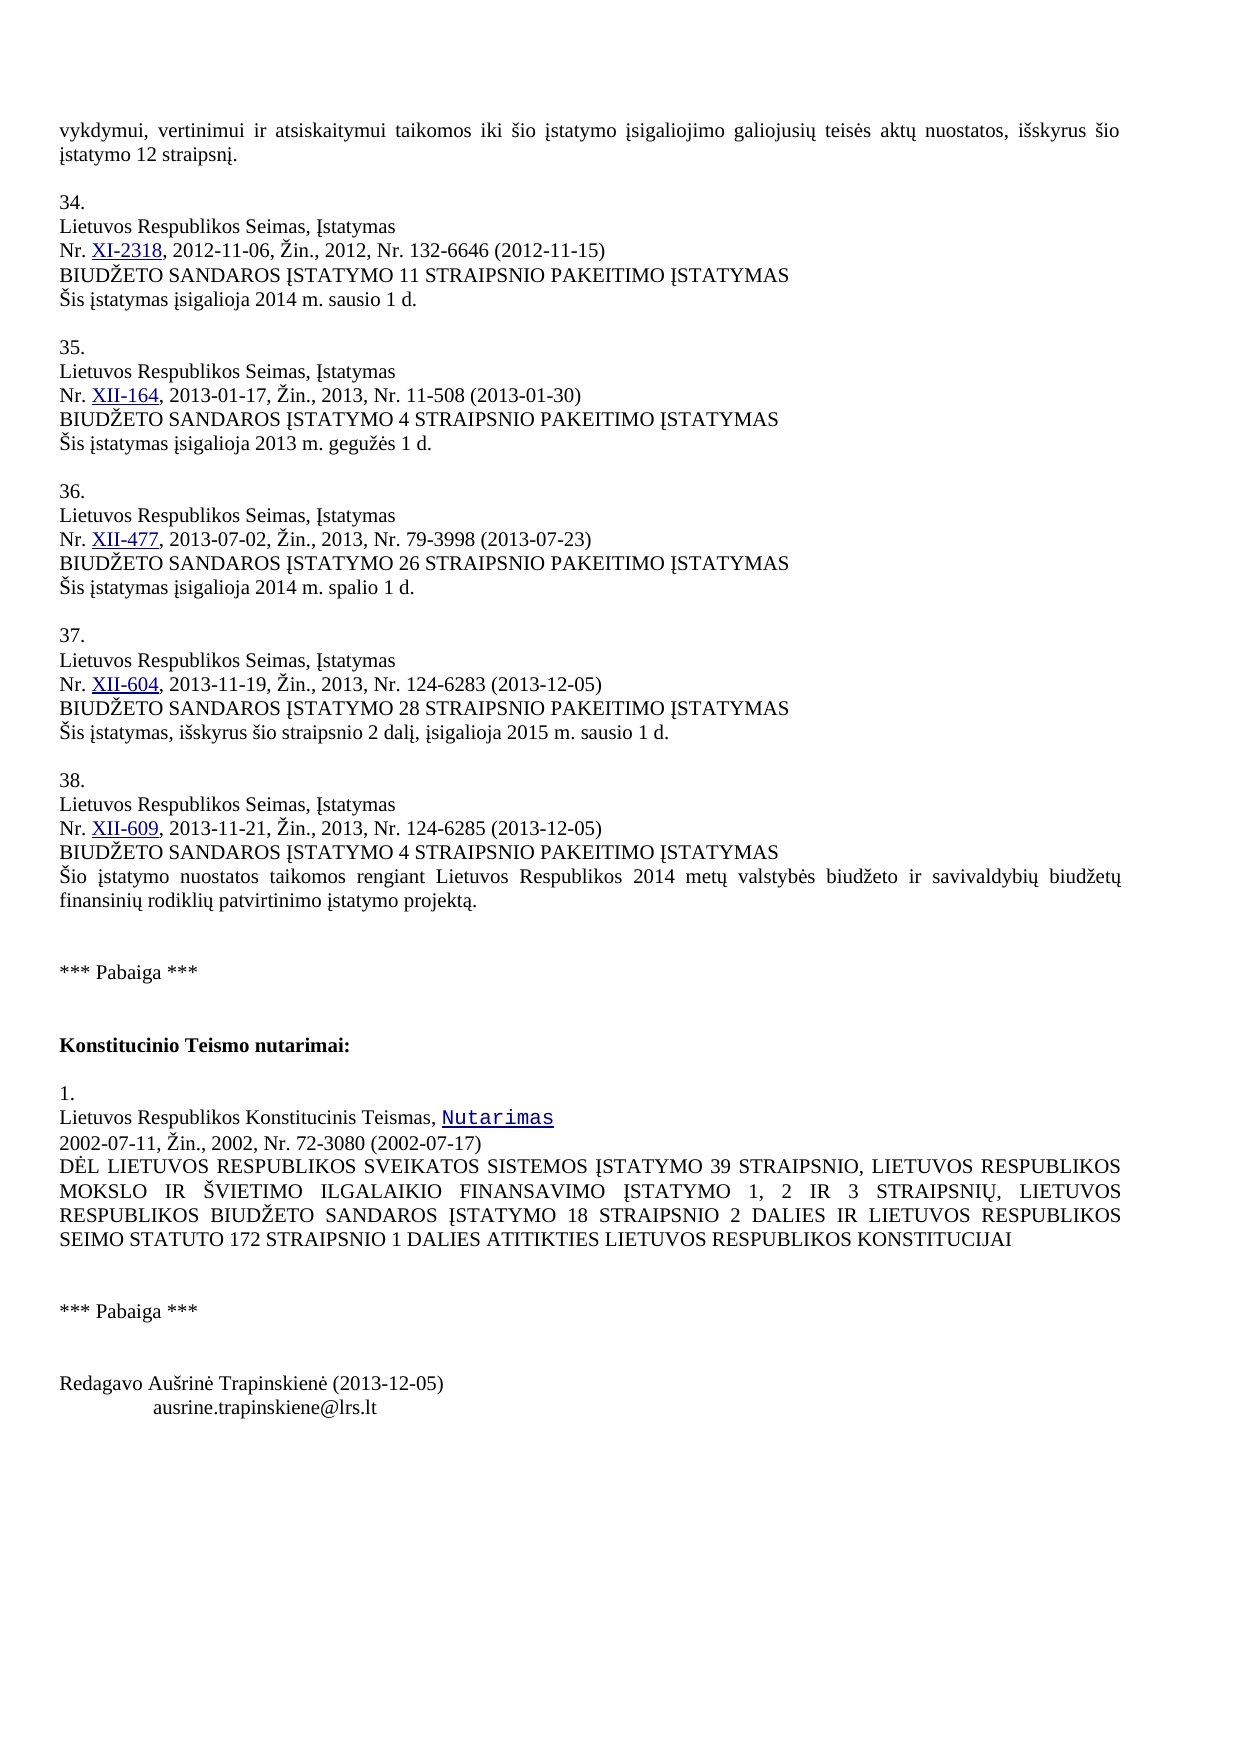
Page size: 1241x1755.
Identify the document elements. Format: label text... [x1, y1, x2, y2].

text BIUDŽETO SANDAROS ĮSTATYMO 4 STRAIPSNIO PAKEITIMO ĮSTATYMAS [59, 407, 1122, 431]
text Šio įstatymo nuostatos taikomos rengiant Lietuvos Respublikos 2014 metų valstybės biudžeto ir savivaldybių biudžetų finansinių rodiklių patvirtinimo įstatymo projektą. [59, 864, 1122, 912]
text Lietuvos Respublikos Seimas, Įstatymas [59, 503, 1122, 527]
text Lietuvos Respublikos Seimas, Įstatymas [59, 647, 1122, 672]
text vykdymui, vertinimui ir atsiskaitymui taikomos iki šio įstatymo įsigaliojimo galiojusių teisės aktų nuostatos, išskyrus šio įstatymo 12 straipsnį. [59, 118, 1122, 166]
text ausrine.trapinskiene@lrs.lt [59, 1395, 1122, 1419]
text Nr. XII-164, 2013-01-17, Žin., 2013, Nr. 11-508 (2013-01-30) [59, 383, 1122, 407]
text 2002-07-11, Žin., 2002, Nr. 72-3080 (2002-07-17) [59, 1130, 1122, 1154]
text Šis įstatymas įsigalioja 2014 m. sausio 1 d. [59, 287, 1122, 311]
text Šis įstatymas, išskyrus šio straipsnio 2 dalį, įsigalioja 2015 m. sausio 1 d. [59, 720, 1122, 744]
text Lietuvos Respublikos Seimas, Įstatymas [59, 359, 1122, 383]
text BIUDŽETO SANDAROS ĮSTATYMO 28 STRAIPSNIO PAKEITIMO ĮSTATYMAS [59, 696, 1122, 720]
text Nr. XII-609, 2013-11-21, Žin., 2013, Nr. 124-6285 (2013-12-05) [59, 816, 1122, 840]
text 1. [59, 1081, 1122, 1105]
text Nr. XI-2318, 2012-11-06, Žin., 2012, Nr. 132-6646 (2012-11-15) [59, 238, 1122, 262]
text DĖL LIETUVOS RESPUBLIKOS SVEIKATOS SISTEMOS ĮSTATYMO 39 STRAIPSNIO, LIETUVOS RESPUBLIKOS MOKSLO IR ŠVIETIMO ILGALAIKIO FINANSAVIMO ĮSTATYMO 1, 2 IR 3 STRAIPSNIŲ, LIETUVOS RESPUBLIKOS BIUDŽETO SANDAROS ĮSTATYMO 18 STRAIPSNIO 2 DALIES IR LIETUVOS RESPUBLIKOS SEIMO STATUTO 172 STRAIPSNIO 1 DALIES ATITIKTIES LIETUVOS RESPUBLIKOS KONSTITUCIJAI [59, 1154, 1122, 1251]
text Nr. XII-477, 2013-07-02, Žin., 2013, Nr. 79-3998 (2013-07-23) [59, 527, 1122, 551]
text 36. [59, 479, 1122, 503]
text 37. [59, 623, 1122, 647]
text *** Pabaiga *** [59, 1299, 1122, 1323]
text BIUDŽETO SANDAROS ĮSTATYMO 4 STRAIPSNIO PAKEITIMO ĮSTATYMAS [59, 840, 1122, 864]
text Šis įstatymas įsigalioja 2014 m. spalio 1 d. [59, 575, 1122, 599]
text BIUDŽETO SANDAROS ĮSTATYMO 26 STRAIPSNIO PAKEITIMO ĮSTATYMAS [59, 551, 1122, 575]
text Konstitucinio Teismo nutarimai: [59, 1032, 1122, 1057]
text Lietuvos Respublikos Seimas, Įstatymas [59, 214, 1122, 238]
text BIUDŽETO SANDAROS ĮSTATYMO 11 STRAIPSNIO PAKEITIMO ĮSTATYMAS [59, 262, 1122, 287]
text 38. [59, 768, 1122, 792]
text 34. [59, 190, 1122, 214]
text Nr. XII-604, 2013-11-19, Žin., 2013, Nr. 124-6283 (2013-12-05) [59, 672, 1122, 696]
text *** Pabaiga *** [59, 960, 1122, 984]
text Lietuvos Respublikos Seimas, Įstatymas [59, 792, 1122, 816]
text Redagavo Aušrinė Trapinskienė (2013-12-05) [59, 1371, 1122, 1395]
text Lietuvos Respublikos Konstitucinis Teismas, Nutarimas [59, 1105, 1122, 1130]
text 35. [59, 335, 1122, 359]
text Šis įstatymas įsigalioja 2013 m. gegužės 1 d. [59, 431, 1122, 455]
